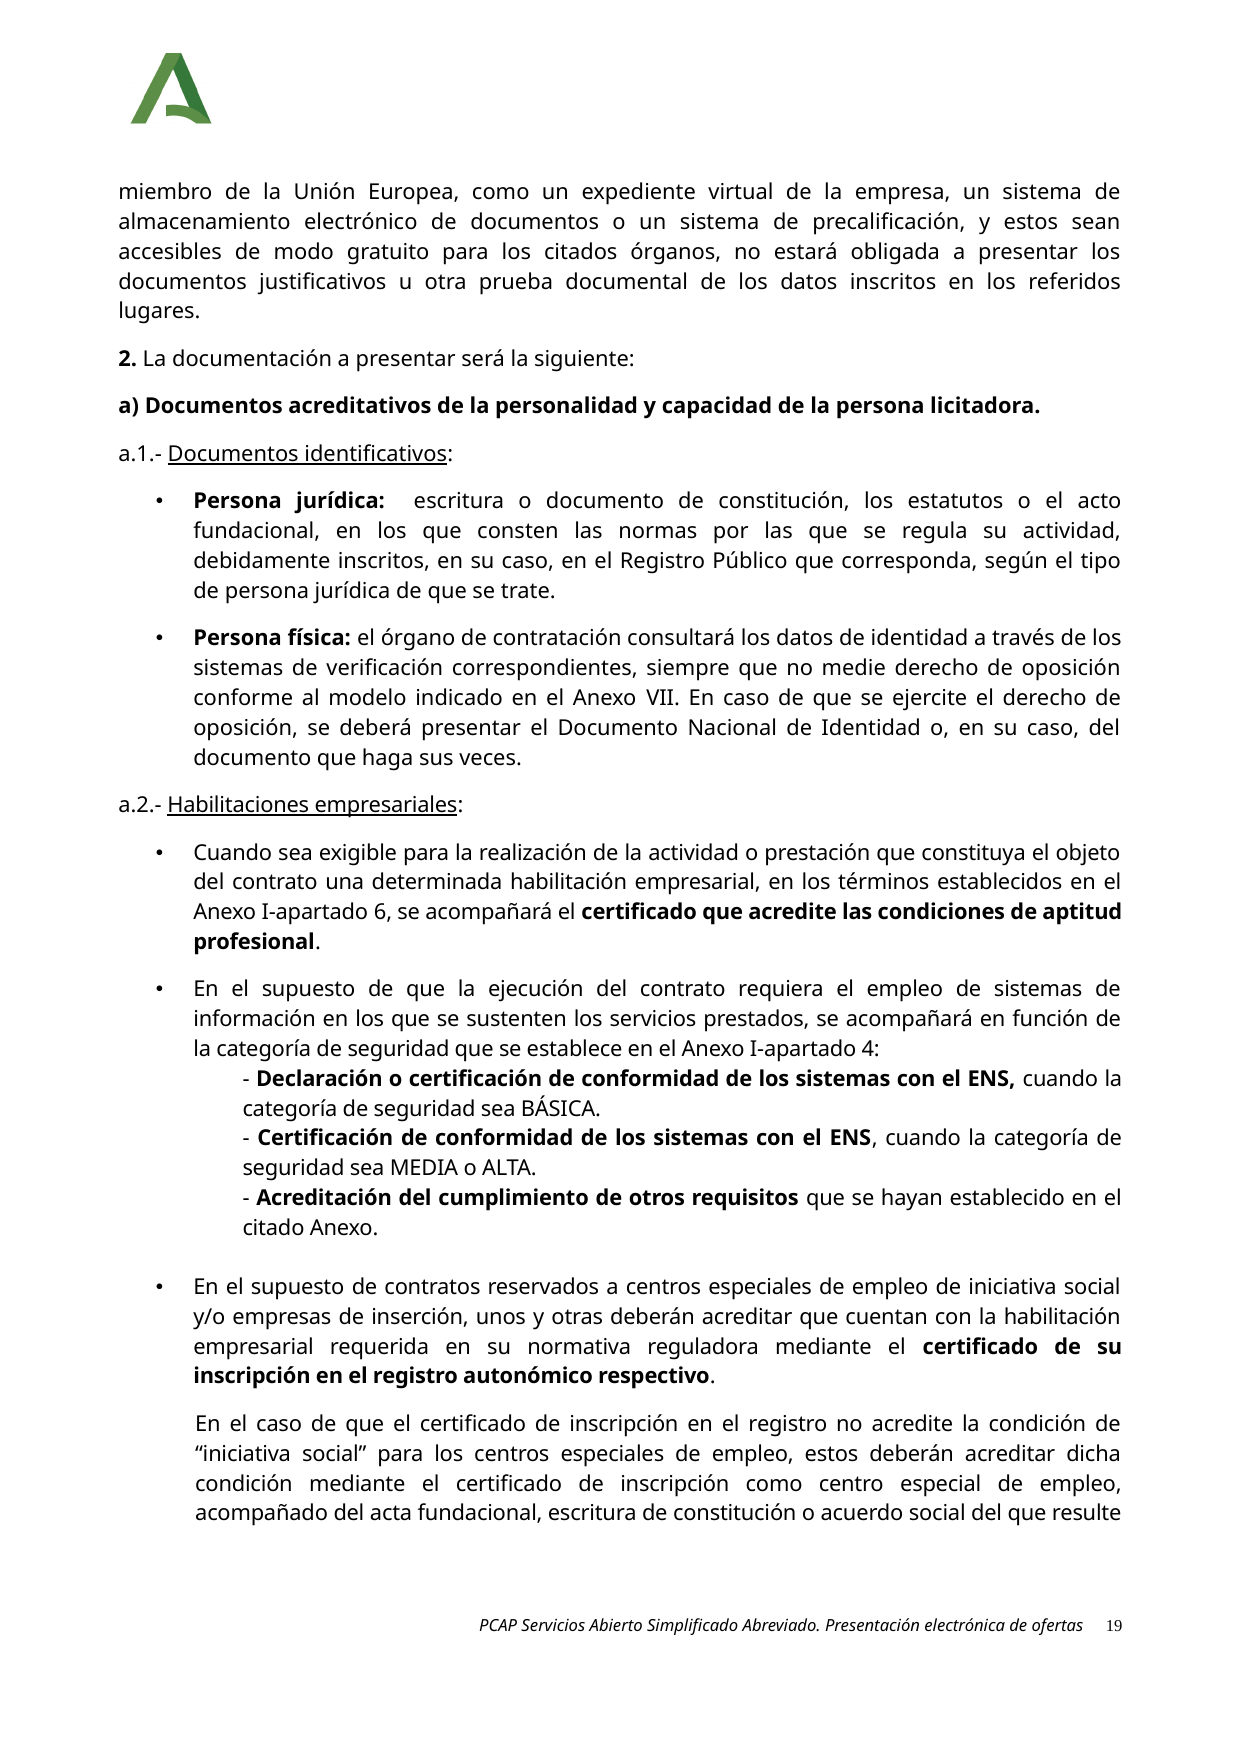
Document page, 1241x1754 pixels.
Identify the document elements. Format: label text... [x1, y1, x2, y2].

text - Acreditación del cumplimiento de otros requisitos que se hayan establecido en el citado Anexo. [242, 1182, 1122, 1242]
text a.2.- Habilitaciones empresariales: [118, 789, 1122, 819]
list Persona jurídica: escritura o documento de constitución, los estatutos o el acto fundacional, en los que consten las normas por las que se regula su actividad, debidamente inscritos, en su caso, en el Registro Público que corresponda, según el tipo de persona jurídica de que se trate. [156, 486, 1122, 605]
picture [127, 48, 216, 128]
list Cuando sea exigible para la realización de la actividad o prestación que constituya el objeto del contrato una determinada habilitación empresarial, en los términos establecidos en el Anexo I-apartado 6, se acompañará el certificado que acredite las condiciones de aptitud profesional. [156, 837, 1122, 956]
list En el supuesto de que la ejecución del contrato requiera el empleo de sistemas de información en los que se sustenten los servicios prestados, se acompañará en función de la categoría de seguridad que se establece en el Anexo I-apartado 4: [156, 973, 1122, 1063]
list Persona física: el órgano de contratación consultará los datos de identidad a través de los sistemas de verificación correspondientes, siempre que no medie derecho de oposición conforme al modelo indicado en el Anexo VII. En caso de que se ejercite el derecho de oposición, se deberá presentar el Documento Nacional de Identidad o, en su caso, del documento que haga sus veces. [156, 622, 1122, 771]
text 2. La documentación a presentar será la siguiente: [118, 343, 1122, 373]
text - Declaración o certificación de conformidad de los sistemas con el ENS, cuando la categoría de seguridad sea BÁSICA. [242, 1063, 1122, 1122]
list En el caso de que el certificado de inscripción en el registro no acredite la condición de “iniciativa social” para los centros especiales de empleo, estos deberán acreditar dicha condición mediante el certificado de inscripción como centro especial de empleo, acompañado del acta fundacional, escritura de constitución o acuerdo social del que resulte [159, 1408, 1122, 1527]
list En el supuesto de contratos reservados a centros especiales de empleo de iniciativa social y/o empresas de inserción, unos y otras deberán acreditar que cuentan con la habilitación empresarial requerida en su normativa reguladora mediante el certificado de su inscripción en el registro autonómico respectivo. [156, 1271, 1122, 1390]
text miembro de la Unión Europea, como un expediente virtual de la empresa, un sistema de almacenamiento electrónico de documentos o un sistema de precalificación, y estos sean accesibles de modo gratuito para los citados órganos, no estará obligada a presentar los documentos justificativos u otra prueba documental de los datos inscritos en los referidos lugares. [118, 176, 1122, 325]
text - Certificación de conformidad de los sistemas con el ENS, cuando la categoría de seguridad sea MEDIA o ALTA. [242, 1122, 1122, 1182]
text a.1.- Documentos identificativos: [118, 438, 1122, 468]
text a) Documentos acreditativos de la personalidad y capacidad de la persona licitadora. [118, 391, 1122, 420]
